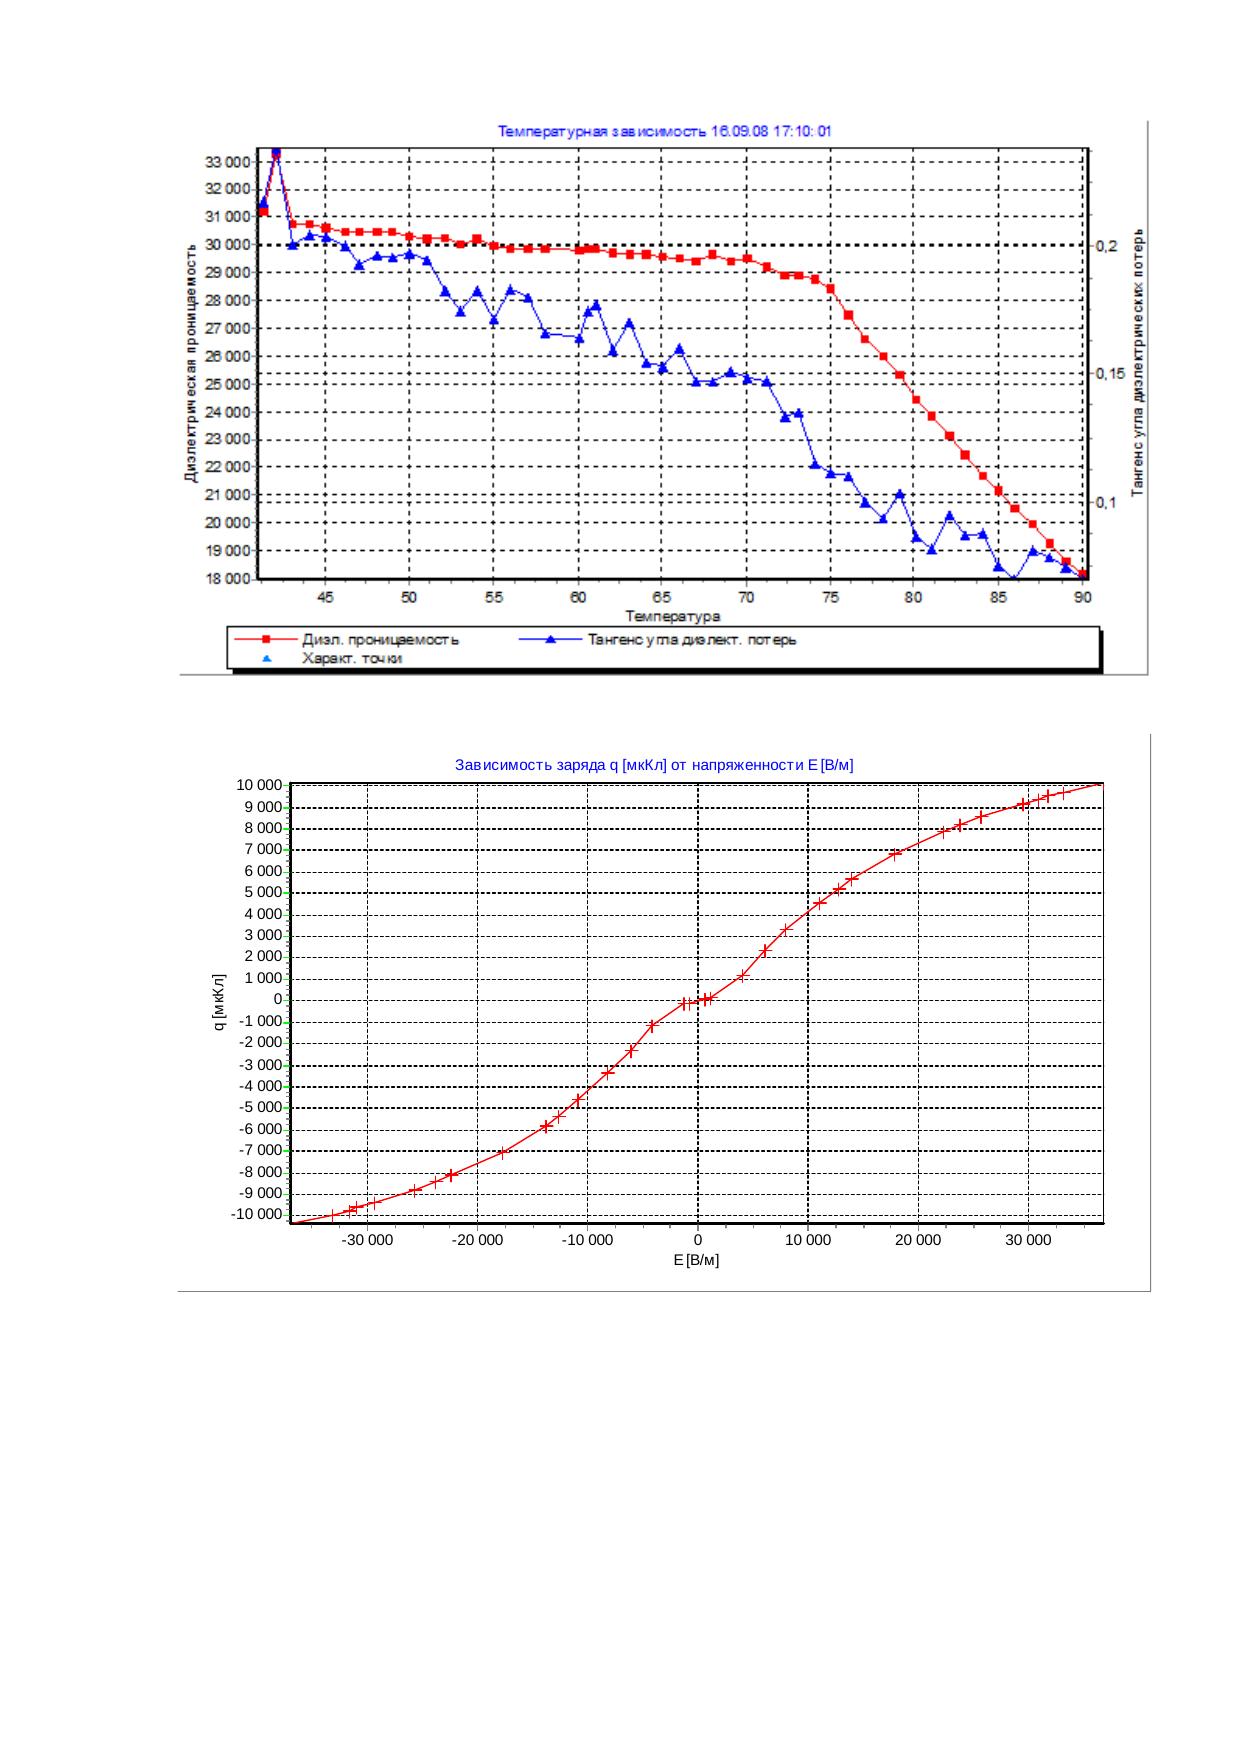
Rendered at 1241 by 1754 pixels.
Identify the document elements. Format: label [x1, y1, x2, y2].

picture [177, 118, 1152, 679]
